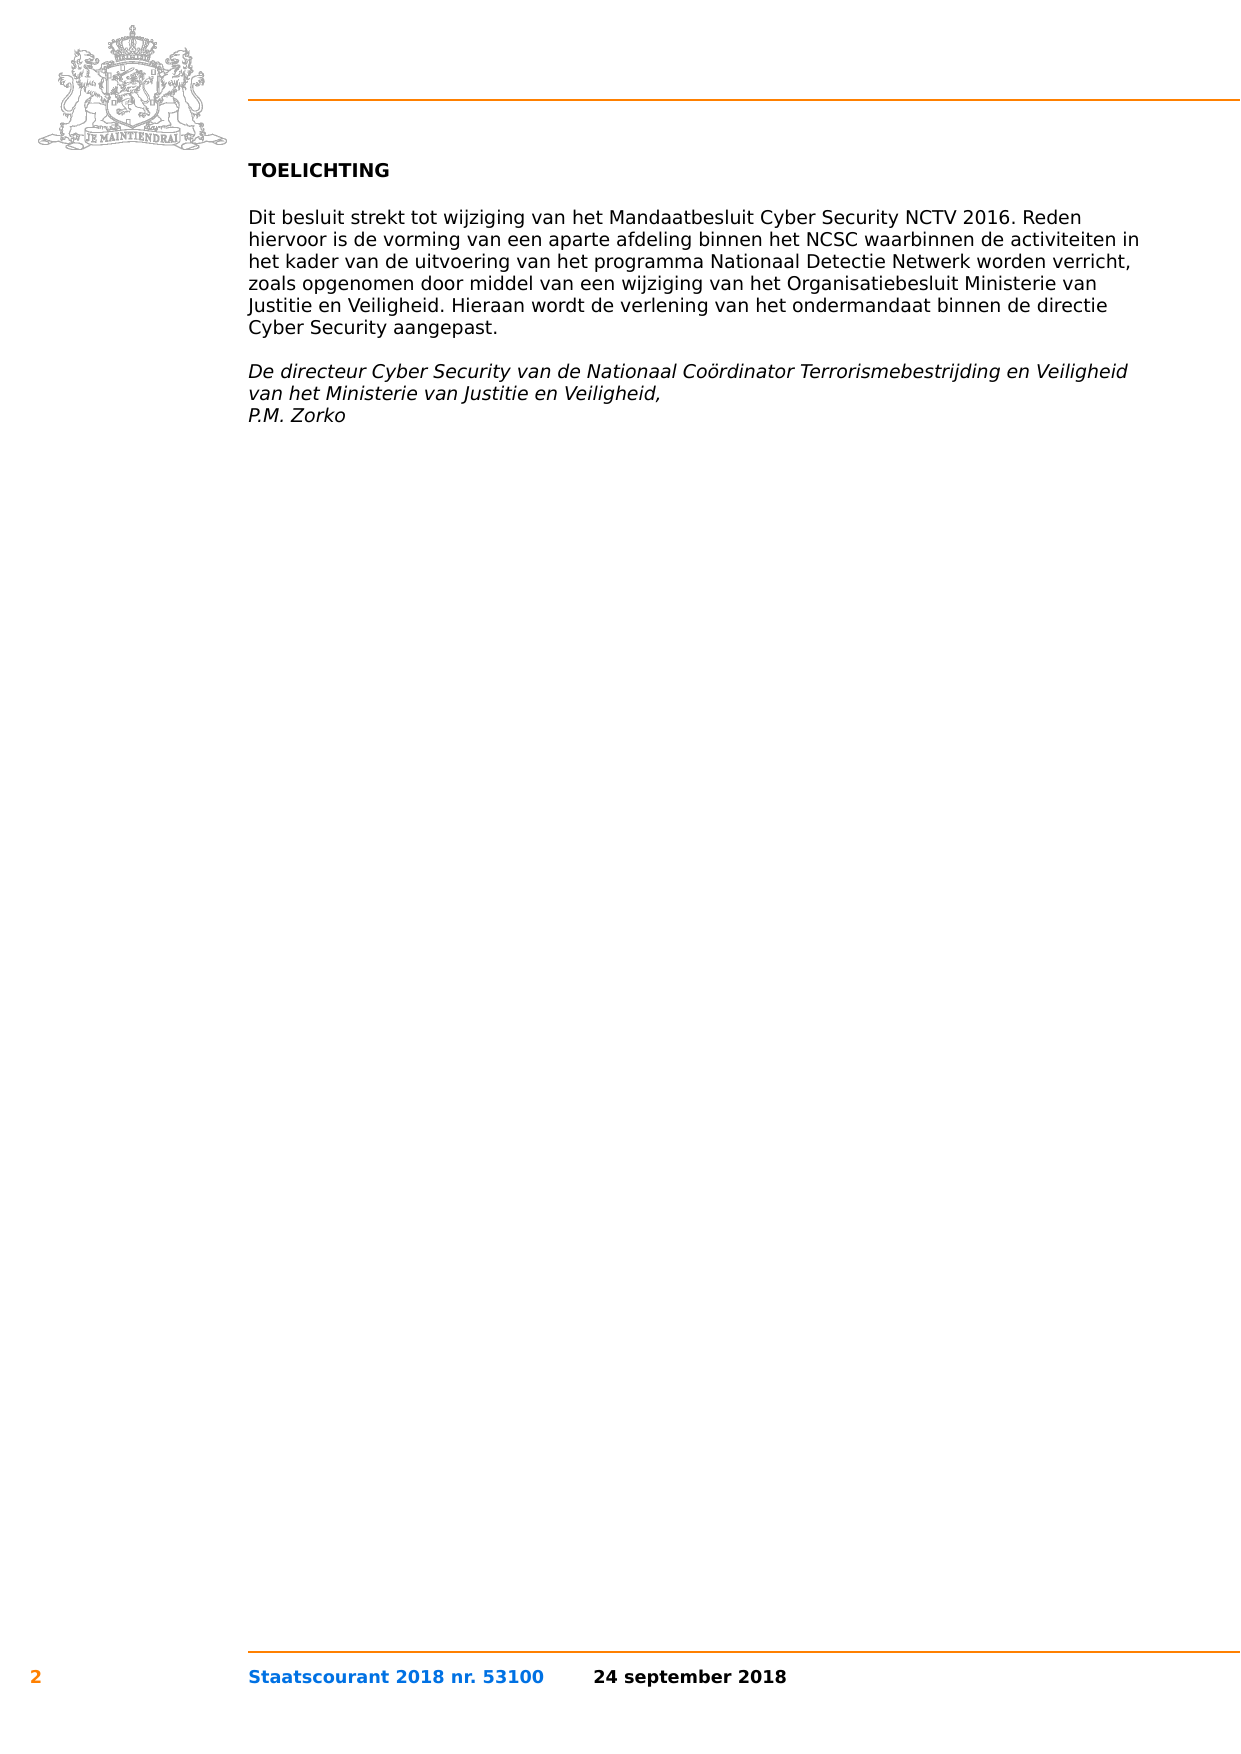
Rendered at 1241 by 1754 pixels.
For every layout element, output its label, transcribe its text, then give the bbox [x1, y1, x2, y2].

picture [38, 25, 227, 150]
text De directeur Cyber Security van de Nationaal Coördinator Terrorismebestrijding en Veiligheid van het Ministerie van Justitie en Veiligheid, P.M. Zorko [248, 361, 1163, 427]
text Dit besluit strekt tot wijziging van het Mandaatbesluit Cyber Security NCTV 2016. Reden hiervoor is de vorming van een aparte afdeling binnen het NCSC waarbinnen de activiteiten in het kader van de uitvoering van het programma Nationaal Detectie Netwerk worden verricht, zoals opgenomen door middel van een wijziging van het Organisatiebesluit Ministerie van Justitie en Veiligheid. Hieraan wordt de verlening van het ondermandaat binnen de directie Cyber Security aangepast. [248, 207, 1163, 339]
subtitle TOELICHTING [248, 160, 1163, 182]
